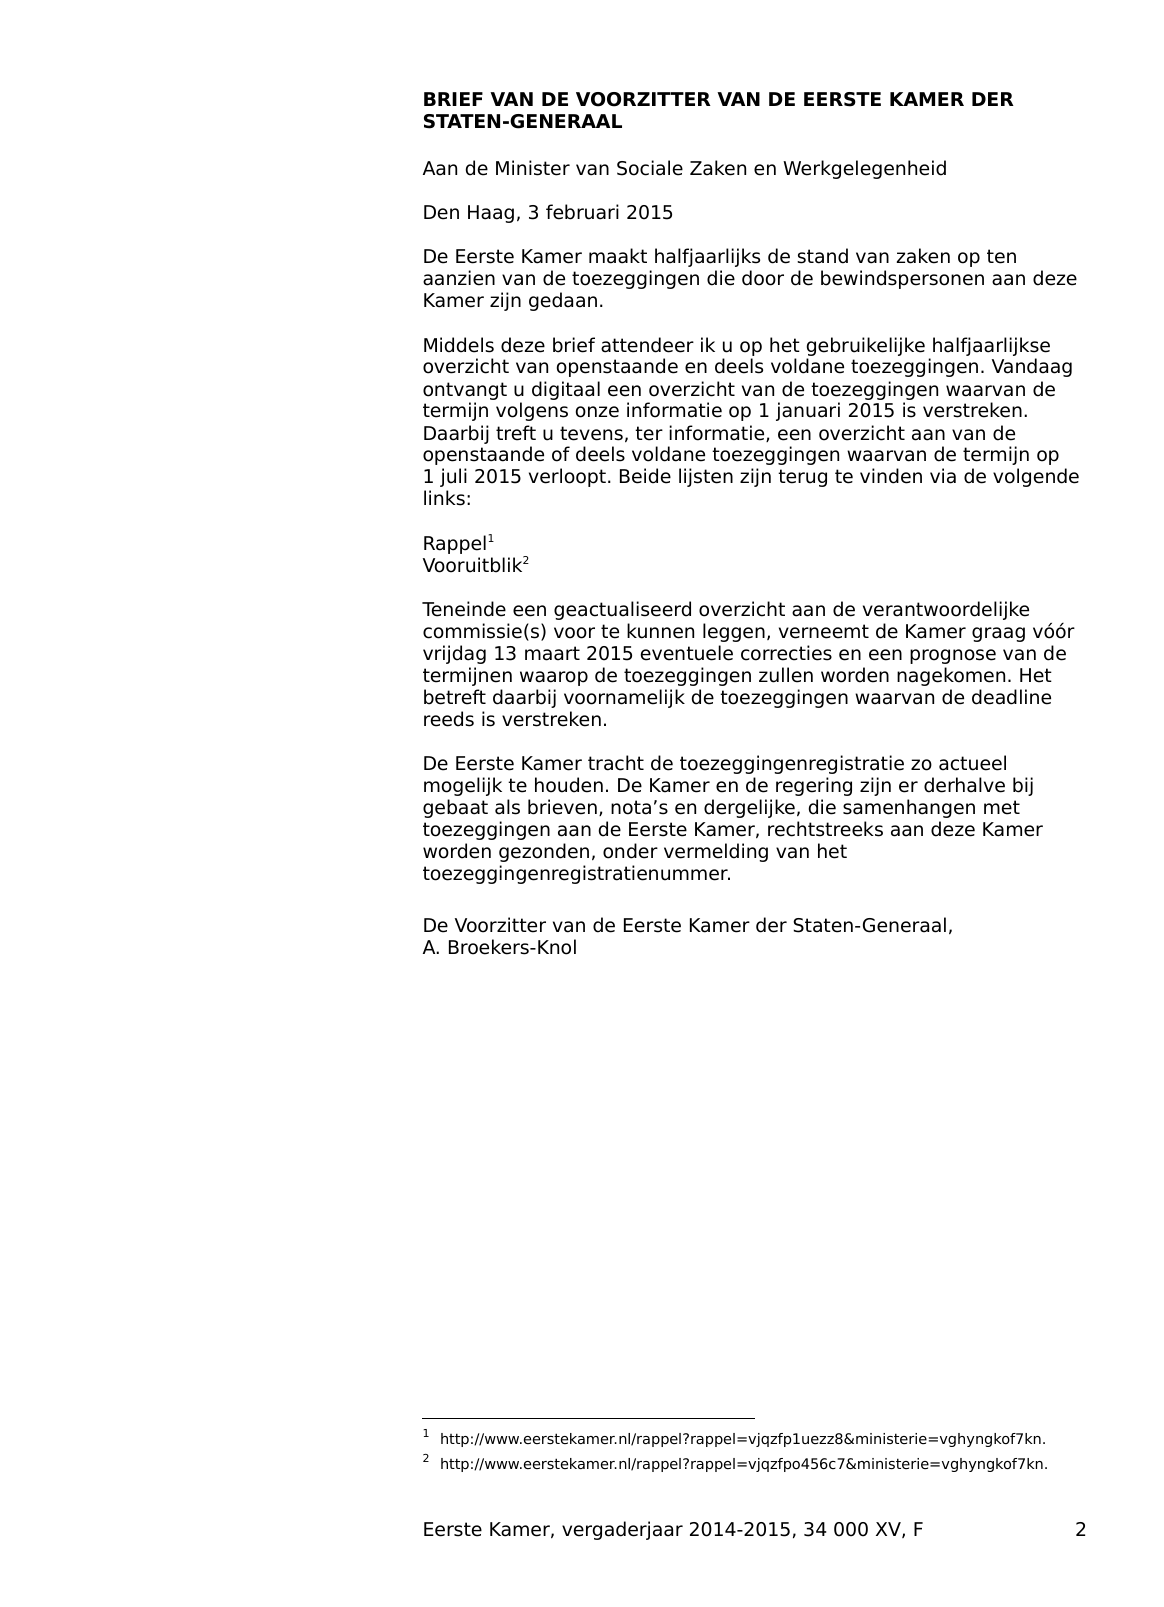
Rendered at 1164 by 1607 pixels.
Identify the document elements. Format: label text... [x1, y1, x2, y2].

text Teneinde een geactualiseerd overzicht aan de verantwoordelijke commissie(s) voor te kunnen leggen, verneemt de Kamer graag vóór vrijdag 13 maart 2015 eventuele correcties en een prognose van de termijnen waarop de toezeggingen zullen worden nagekomen. Het betreft daarbij voornamelijk de toezeggingen waarvan de deadline reeds is verstreken. [422, 599, 1087, 731]
text De Eerste Kamer maakt halfjaarlijks de stand van zaken op ten aanzien van de toezeggingen die door de bewindspersonen aan deze Kamer zijn gedaan. [422, 246, 1087, 312]
text http://www.eerstekamer.nl/rappel?rappel=vjqzfpo456c7&ministerie=vghyngkof7kn. [422, 1452, 1087, 1474]
subtitle BRIEF VAN DE VOORZITTER VAN DE EERSTE KAMER DER STATEN-GENERAAL [422, 89, 1087, 133]
text http://www.eerstekamer.nl/rappel?rappel=vjqzfp1uezz8&ministerie=vghyngkof7kn. [422, 1427, 1087, 1449]
text Rappel [422, 532, 1087, 554]
text De Eerste Kamer tracht de toezeggingenregistratie zo actueel mogelijk te houden. De Kamer en de regering zijn er derhalve bij gebaat als brieven, nota’s en dergelijke, die samenhangen met toezeggingen aan de Eerste Kamer, rechtstreeks aan deze Kamer worden gezonden, onder vermelding van het toezeggingenregistratienummer. [422, 753, 1087, 884]
text Den Haag, 3 februari 2015 [422, 202, 1087, 224]
text Aan de Minister van Sociale Zaken en Werkgelegenheid [422, 158, 1087, 180]
text Vooruitblik [422, 554, 1087, 576]
text De Voorzitter van de Eerste Kamer der Staten-Generaal, A. Broekers-Knol [422, 914, 1087, 958]
text Middels deze brief attendeer ik u op het gebruikelijke halfjaarlijkse overzicht van openstaande en deels voldane toezeggingen. Vandaag ontvangt u digitaal een overzicht van de toezeggingen waarvan de termijn volgens onze informatie op 1 januari 2015 is verstreken. Daarbij treft u tevens, ter informatie, een overzicht aan van de openstaande of deels voldane toezeggingen waarvan de termijn op 1 juli 2015 verloopt. Beide lijsten zijn terug te vinden via de volgende links: [422, 334, 1087, 510]
